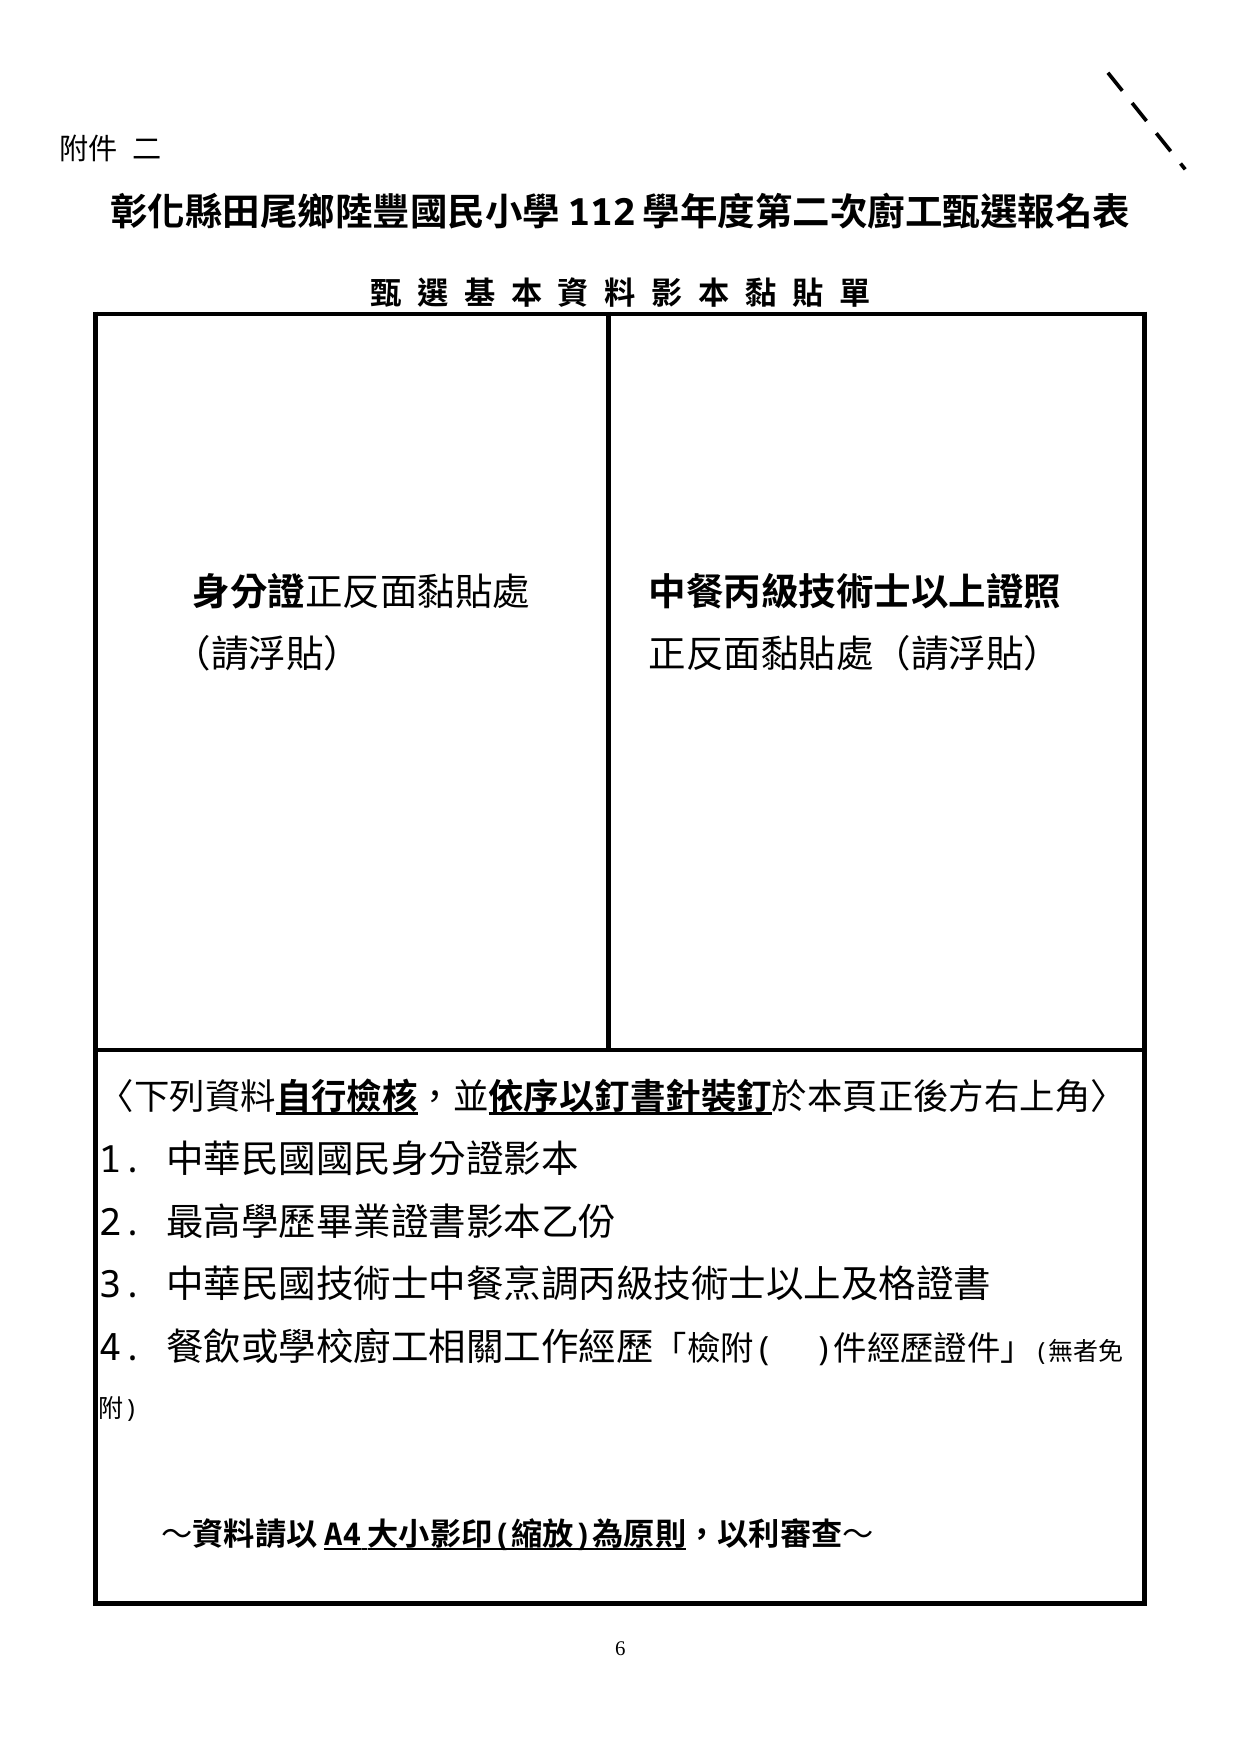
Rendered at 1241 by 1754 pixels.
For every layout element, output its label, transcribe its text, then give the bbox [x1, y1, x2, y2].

text 附件 二 [59, 105, 1128, 168]
text 甄 選 基 本 資 料 影 本 黏 貼 單 [59, 249, 1181, 312]
text 彰化縣田尾鄉陸豐國民小學112學年度第二次廚工甄選報名表 [59, 55, 1224, 230]
table_header 中餐丙級技術士以上證照 正反面黏貼處（請浮貼） [611, 316, 1142, 1048]
table_cell 〈下列資料自行檢核，並依序以釘書針裝釘於本頁正後方右上角〉 1. 中華民國國民身分證影本 2. 最高學歷畢業證書影本乙份 3. 中華民國技術士中餐烹調丙級技術士以上及格證書 4. 餐飲或學校廚工相關工作經歷「檢附( )件經歷證件」(無者免附) ～資料請以A4大小影印(縮放)為原則，以利審查～ [98, 1052, 1142, 1601]
table_header 身分證正反面黏貼處 （請浮貼） [98, 316, 606, 1048]
